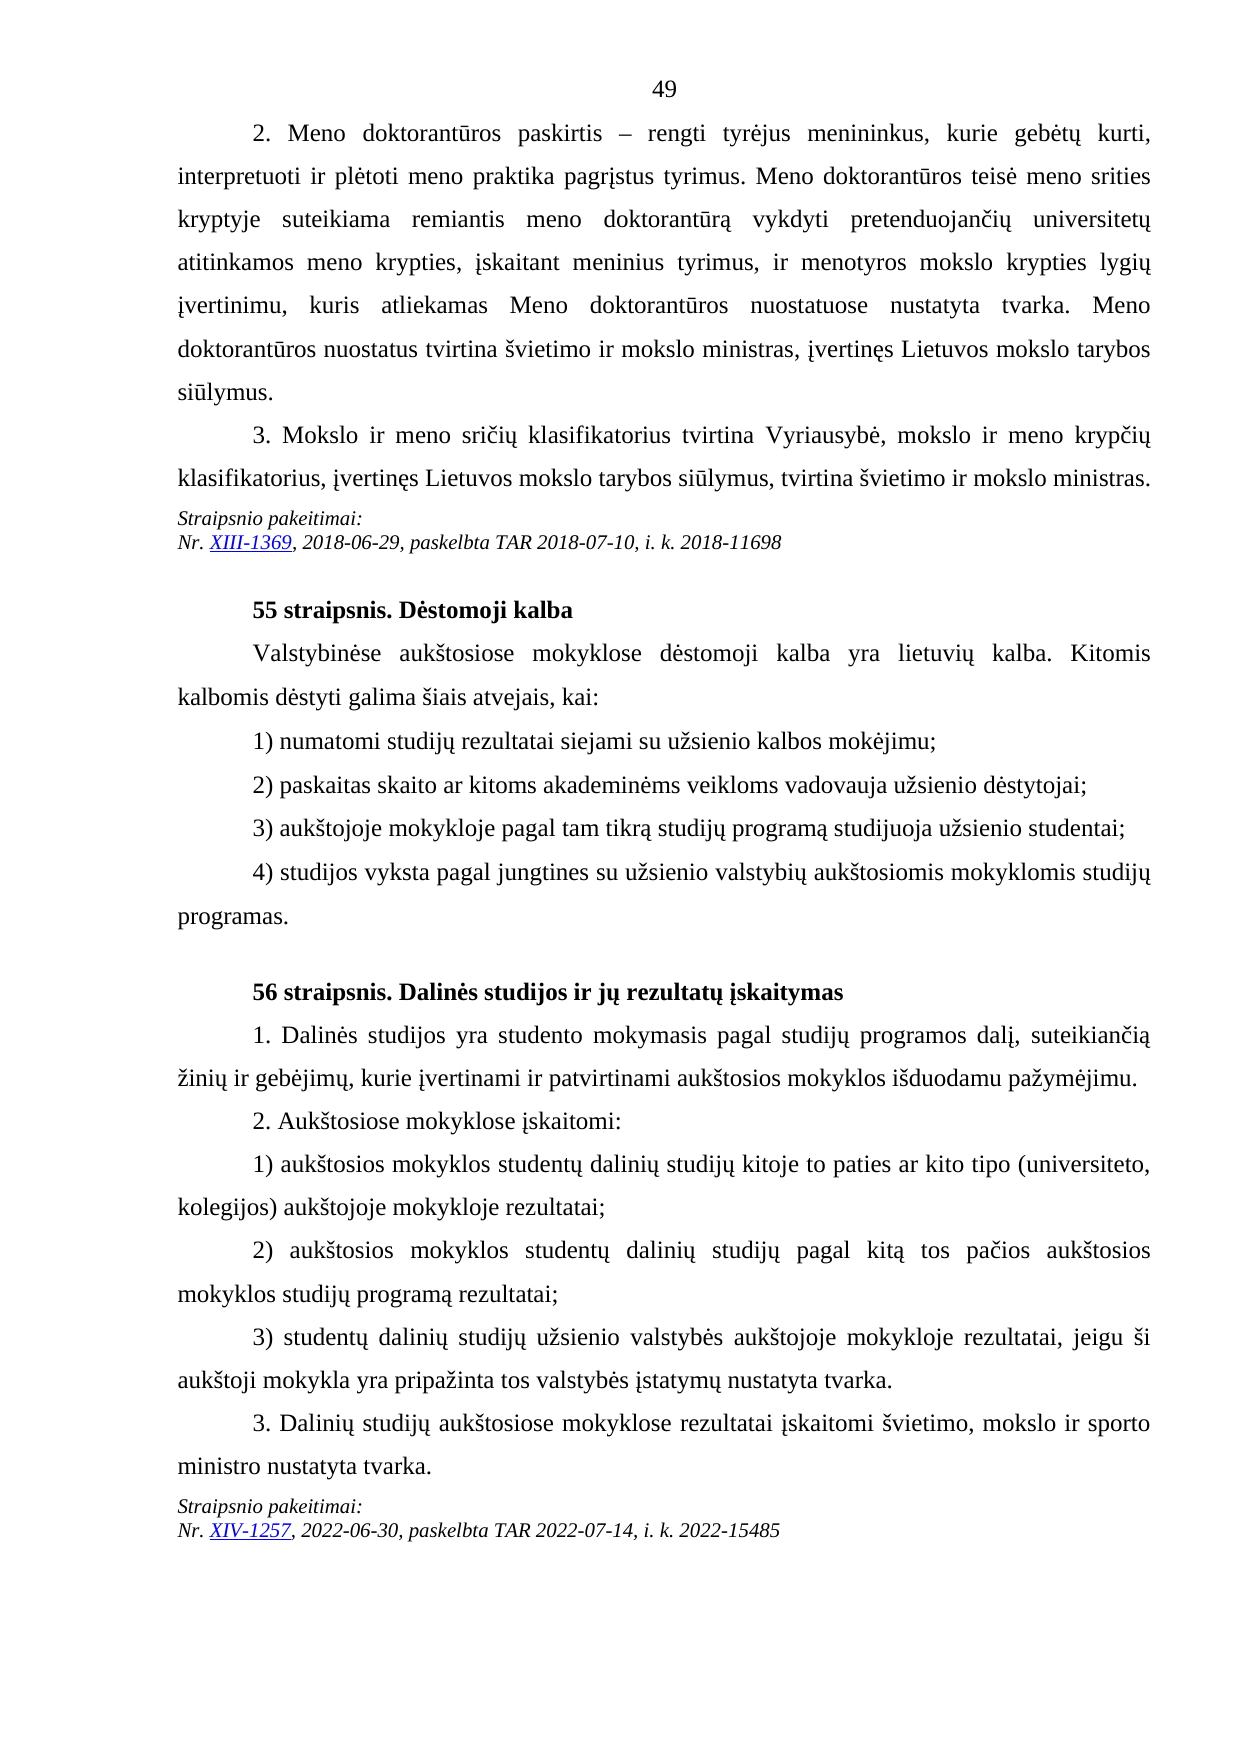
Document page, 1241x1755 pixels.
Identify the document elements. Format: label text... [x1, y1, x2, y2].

text 3) aukštojoje mokykloje pagal tam tikrą studijų programą studijuoja užsienio studentai; [177, 802, 1152, 846]
text 2. Aukštosiose mokyklose įskaitomi: [177, 1106, 1152, 1135]
text Straipsnio pakeitimai: [177, 1494, 1152, 1518]
text 4) studijos vyksta pagal jungtines su užsienio valstybių aukštosiomis mokyklomis studijų programas. [177, 846, 1152, 933]
text Valstybinėse aukštosiose mokyklose dėstomoji kalba yra lietuvių kalba. Kitomis kalbomis dėstyti galima šiais atvejais, kai: [177, 627, 1152, 714]
text Straipsnio pakeitimai: [177, 506, 1152, 530]
text 1) aukštosios mokyklos studentų dalinių studijų kitoje to paties ar kito tipo (universiteto, kolegijos) aukštojoje mokykloje rezultatai; [177, 1149, 1152, 1221]
text 3) studentų dalinių studijų užsienio valstybės aukštojoje mokykloje rezultatai, jeigu ši aukštoji mokykla yra pripažinta tos valstybės įstatymų nustatyta tvarka. [177, 1322, 1152, 1394]
text 1. Dalinės studijos yra studento mokymasis pagal studijų programos dalį, suteikiančią žinių ir gebėjimų, kurie įvertinami ir patvirtinami aukštosios mokyklos išduodamu pažymėjimu. [177, 1020, 1152, 1092]
text 2. Meno doktorantūros paskirtis – rengti tyrėjus menininkus, kurie gebėtų kurti, interpretuoti ir plėtoti meno praktika pagrįstus tyrimus. Meno doktorantūros teisė meno srities kryptyje suteikiama remiantis meno doktorantūrą vykdyti pretenduojančių universitetų atitinkamos meno krypties, įskaitant meninius tyrimus, ir menotyros mokslo krypties lygių įvertinimu, kuris atliekamas Meno doktorantūros nuostatuose nustatyta tvarka. Meno doktorantūros nuostatus tvirtina švietimo ir mokslo ministras, įvertinęs Lietuvos mokslo tarybos siūlymus. [177, 118, 1152, 406]
text 2) aukštosios mokyklos studentų dalinių studijų pagal kitą tos pačios aukštosios mokyklos studijų programą rezultatai; [177, 1236, 1152, 1307]
text 3. Mokslo ir meno sričių klasifikatorius tvirtina Vyriausybė, mokslo ir meno krypčių klasifikatorius, įvertinęs Lietuvos mokslo tarybos siūlymus, tvirtina švietimo ir mokslo ministras. [177, 420, 1152, 492]
text Nr. XIII-1369, 2018-06-29, paskelbta TAR 2018-07-10, i. k. 2018-11698 [177, 530, 1152, 554]
text 2) paskaitas skaito ar kitoms akademinėms veikloms vadovauja užsienio dėstytojai; [177, 758, 1152, 802]
text 3. Dalinių studijų aukštosiose mokyklose rezultatai įskaitomi švietimo, mokslo ir sporto ministro nustatyta tvarka. [177, 1408, 1152, 1480]
text 55 straipsnis. Dėstomoji kalba [177, 583, 1152, 627]
text 1) numatomi studijų rezultatai siejami su užsienio kalbos mokėjimu; [177, 714, 1152, 758]
text Nr. XIV-1257, 2022-06-30, paskelbta TAR 2022-07-14, i. k. 2022-15485 [177, 1518, 1152, 1542]
text 56 straipsnis. Dalinės studijos ir jų rezultatų įskaitymas [177, 977, 1152, 1006]
